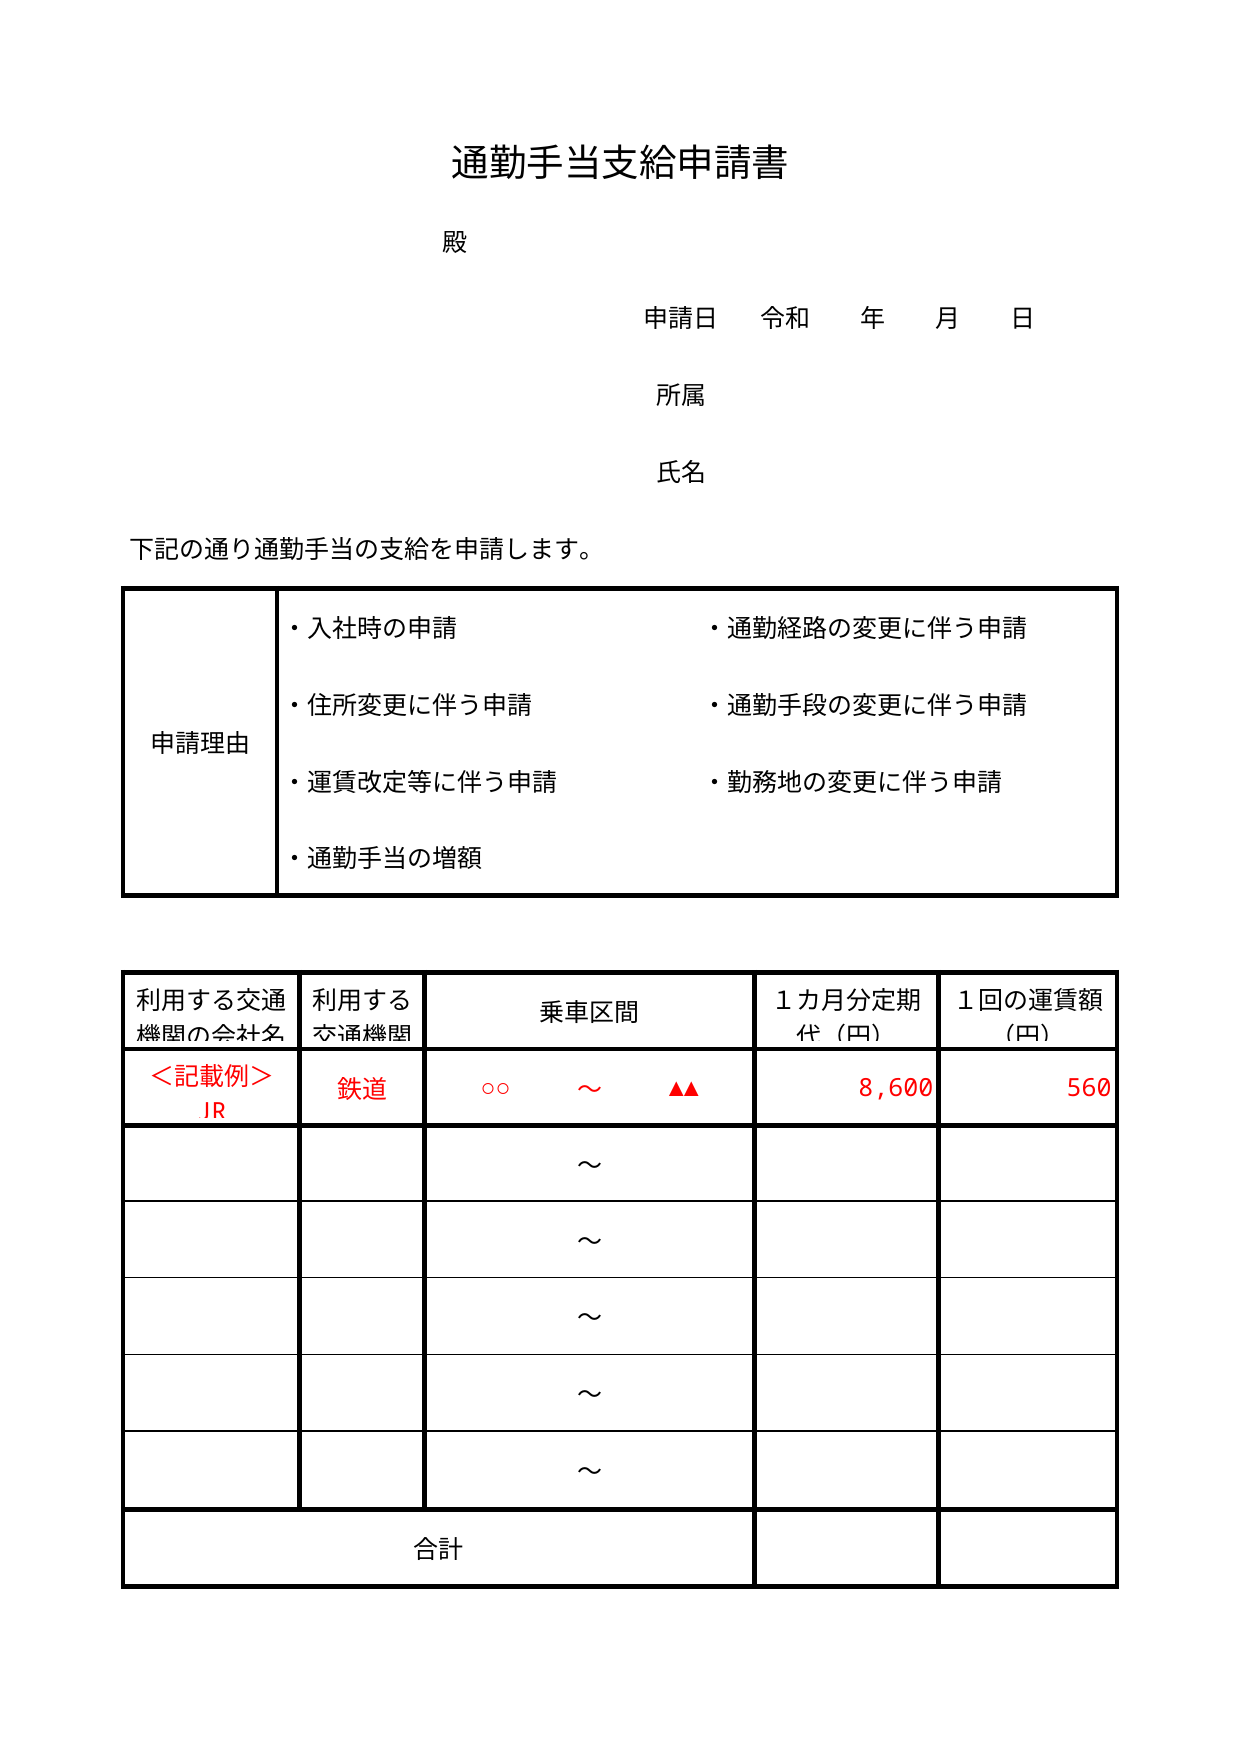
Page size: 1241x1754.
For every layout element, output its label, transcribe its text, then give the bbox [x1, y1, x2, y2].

table_cell ○○ [427, 1051, 566, 1123]
table_cell 令和 年 月 日 [754, 279, 1117, 356]
table_cell [757, 1512, 936, 1584]
table_cell [427, 1128, 566, 1200]
table_cell [427, 1278, 566, 1353]
table_cell [613, 1432, 752, 1507]
table_cell [941, 1278, 1115, 1353]
table_cell [941, 1432, 1115, 1507]
table_cell [613, 1128, 752, 1200]
table_cell 560 [941, 1051, 1115, 1123]
table_cell 〜 [566, 1051, 613, 1123]
table_cell [125, 1128, 297, 1200]
table_cell 利用する交通機関の会社名 [125, 975, 297, 1046]
table_cell １カ月分定期代（円） [757, 975, 936, 1046]
table_cell [427, 1432, 566, 1507]
table_cell ・通勤手当の増額 [279, 816, 697, 893]
table_cell [757, 1355, 936, 1430]
table_cell [613, 1355, 752, 1430]
table_cell [123, 356, 607, 432]
table_cell ・運賃改定等に伴う申請 [279, 739, 697, 816]
table_cell [302, 1355, 422, 1430]
table_cell ・勤務地の変更に伴う申請 [697, 739, 1115, 816]
table_cell 氏名 [608, 432, 754, 509]
table_cell 申請日 [608, 279, 754, 356]
table_cell 下記の通り通勤手当の支給を申請します。 [123, 509, 1117, 586]
table_cell [613, 1202, 752, 1277]
table_cell [757, 1128, 936, 1200]
table_cell 〜 [566, 1128, 613, 1200]
table_header 通勤手当支給申請書 [123, 118, 1117, 202]
table_cell ・入社時の申請 [279, 591, 697, 663]
table_cell [123, 898, 1117, 970]
table_cell [427, 1202, 566, 1277]
table_cell 鉄道 [302, 1051, 422, 1123]
table_cell ・通勤経路の変更に伴う申請 [697, 591, 1115, 663]
table_cell 8,600 [757, 1051, 936, 1123]
table_cell ＜記載例＞ JR [125, 1051, 297, 1123]
table_cell [941, 1128, 1115, 1200]
table_cell 〜 [566, 1432, 613, 1507]
table_cell 乗車区間 [427, 975, 752, 1046]
table_cell [302, 1202, 422, 1277]
table_cell [941, 1202, 1115, 1277]
table_cell 〜 [566, 1355, 613, 1430]
table_cell [613, 1278, 752, 1353]
table_cell [757, 1432, 936, 1507]
table_cell 殿 [431, 202, 478, 279]
table_cell [125, 1278, 297, 1353]
table_cell [125, 1432, 297, 1507]
table_cell [697, 816, 1115, 893]
table_cell 利用する交通機関 [302, 975, 422, 1046]
table_cell ・住所変更に伴う申請 [279, 663, 697, 739]
table_cell [125, 1355, 297, 1430]
table_cell [754, 356, 1117, 432]
table_cell [123, 279, 607, 356]
table_cell [941, 1355, 1115, 1430]
table_cell [302, 1432, 422, 1507]
table_cell [757, 1202, 936, 1277]
table_cell [941, 1512, 1115, 1584]
table_cell [302, 1278, 422, 1353]
table_cell １回の運賃額（円） [941, 975, 1115, 1046]
table_cell ▲▲ [613, 1051, 752, 1123]
table_cell 合計 [125, 1512, 752, 1584]
table_cell 申請理由 [125, 591, 275, 893]
table_cell [302, 1128, 422, 1200]
table_cell [478, 202, 1117, 279]
table_cell 〜 [566, 1202, 613, 1277]
table_cell ・通勤手段の変更に伴う申請 [697, 663, 1115, 739]
table_cell [757, 1278, 936, 1353]
table_cell [125, 1202, 297, 1277]
table_cell [754, 432, 1117, 509]
table_cell [123, 432, 607, 509]
table_cell 所属 [608, 356, 754, 432]
table_cell [427, 1355, 566, 1430]
table_cell [123, 202, 431, 279]
table_cell 〜 [566, 1278, 613, 1353]
